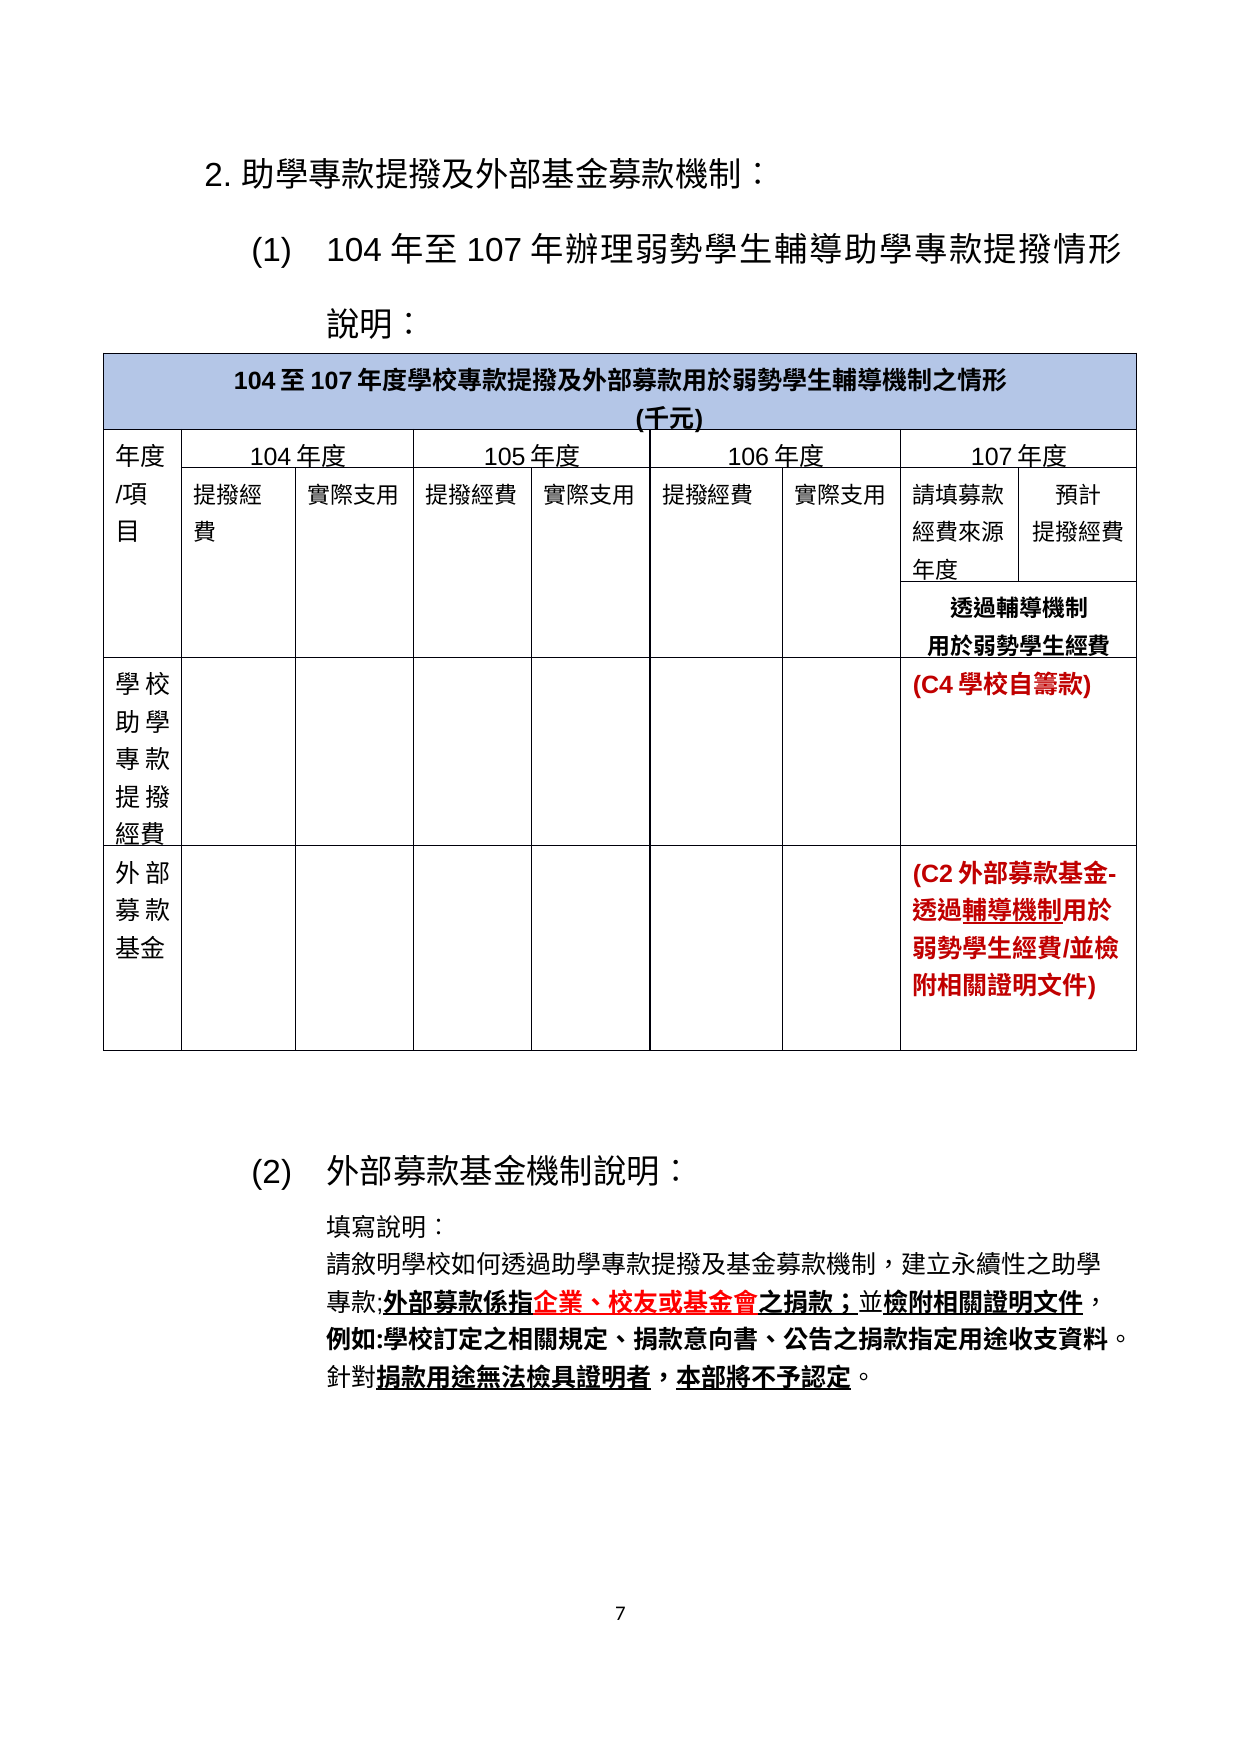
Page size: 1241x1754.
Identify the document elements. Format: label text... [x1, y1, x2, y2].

list 助學專款提撥及外部基金募款機制︰ [204, 128, 1122, 203]
table_cell 請填募款經費來源年度 [901, 468, 1018, 581]
table_header 104至107年度學校專款提撥及外部募款用於弱勢學生輔導機制之情形 (千元) [104, 354, 1136, 429]
list 填寫說明︰ [326, 1201, 1122, 1238]
table_cell 105年度 [414, 430, 649, 467]
table_cell 實際支用 [296, 468, 413, 657]
table_cell 透過輔導機制 用於弱勢學生經費 [901, 582, 1136, 657]
table_cell 年度/項目 [104, 430, 181, 657]
table_cell [296, 658, 413, 845]
list 外部募款基金機制說明︰ [251, 1126, 1122, 1201]
list 請敘明學校如何透過助學專款提撥及基金募款機制，建立永續性之助學專款;外部募款係指企業、校友或基金會之捐款；並檢附相關證明文件，例如:學校訂定之相關規定、捐款意向書、公告之捐款指定用途收支資料。針對捐款用途無法檢具證明者，本部將不予認定。 [326, 1238, 1122, 1388]
table_cell [414, 658, 531, 845]
table_cell [532, 658, 649, 845]
table_cell 實際支用 [783, 468, 900, 657]
table_cell [296, 846, 413, 1049]
table_cell [414, 846, 531, 1049]
table_cell [783, 846, 900, 1049]
table_cell 預計 提撥經費 [1019, 468, 1136, 581]
table_cell 提撥經費 [651, 468, 782, 657]
table_cell [783, 658, 900, 845]
table_cell [182, 658, 295, 845]
table_cell 學校助學專款提撥經費 [104, 658, 181, 845]
table_cell 106年度 [651, 430, 900, 467]
table_cell 提撥經費 [182, 468, 295, 657]
table_cell [651, 658, 782, 845]
table_cell 外部募款基金 [104, 846, 181, 1049]
table_cell (C4學校自籌款) [901, 658, 1136, 845]
table_cell [532, 846, 649, 1049]
table_cell (C2外部募款基金-透過輔導機制用於弱勢學生經費/並檢附相關證明文件) [901, 846, 1136, 1049]
table_cell 實際支用 [532, 468, 649, 657]
table_cell 提撥經費 [414, 468, 531, 657]
table_cell [651, 846, 782, 1049]
table_cell 107年度 [901, 430, 1136, 467]
table_cell 104年度 [182, 430, 413, 467]
list 104年至107年辦理弱勢學生輔導助學專款提撥情形說明︰ [251, 203, 1122, 353]
table_cell [182, 846, 295, 1049]
